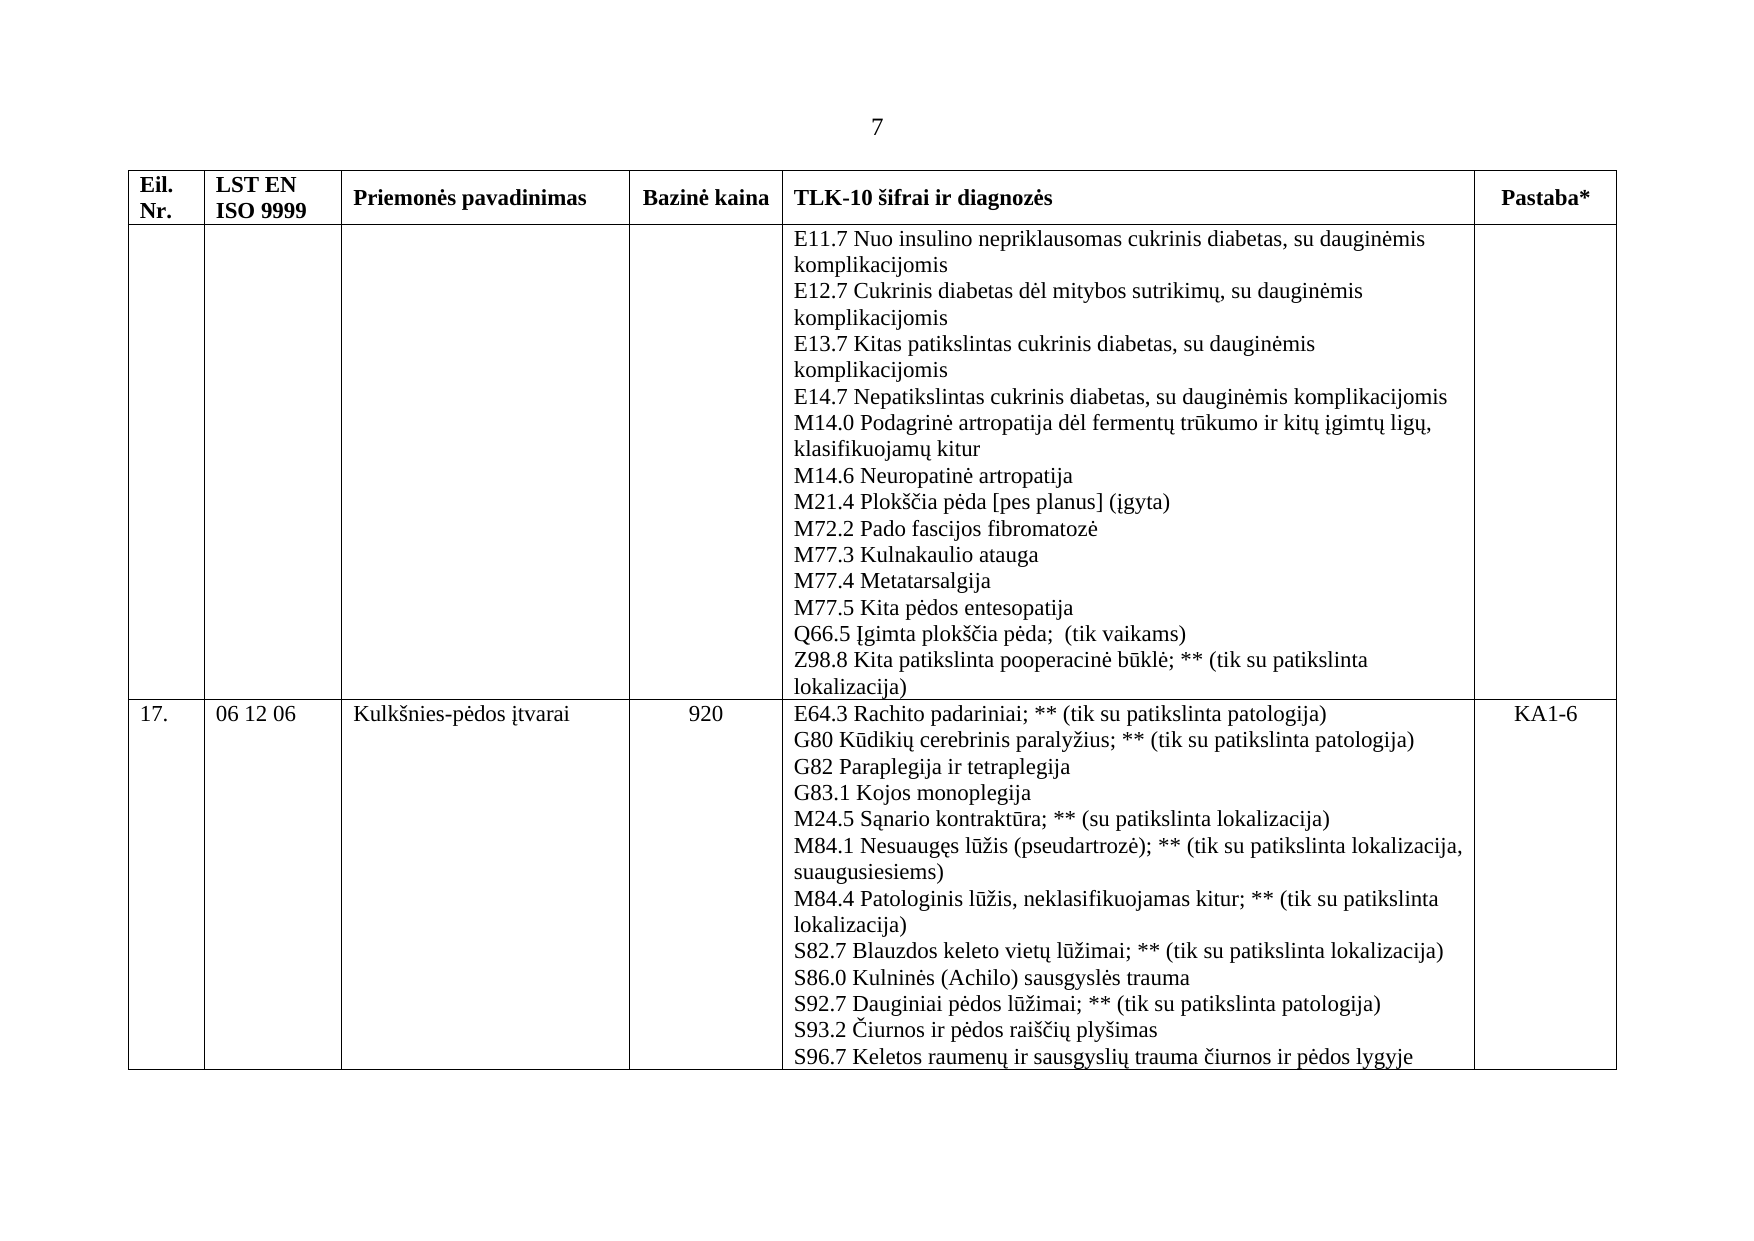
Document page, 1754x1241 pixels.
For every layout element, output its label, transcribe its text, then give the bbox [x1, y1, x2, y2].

table_cell KA1-6 [1475, 700, 1616, 1069]
table_cell E64.3 Rachito padariniai; ** (tik su patikslinta patologija) G80 Kūdikių cerebrinis paralyžius; ** (tik su patikslinta patologija) G82 Paraplegija ir tetraplegija G83.1 Kojos monoplegija M24.5 Sąnario kontraktūra; ** (su patikslinta lokalizacija) M84.1 Nesuaugęs lūžis (pseudartrozė); ** (tik su patikslinta lokalizacija, suaugusiesiems) M84.4 Patologinis lūžis, neklasifikuojamas kitur; ** (tik su patikslinta lokalizacija) S82.7 Blauzdos keleto vietų lūžimai; ** (tik su patikslinta lokalizacija) S86.0 Kulninės (Achilo) sausgyslės trauma S92.7 Dauginiai pėdos lūžimai; ** (tik su patikslinta patologija) S93.2 Čiurnos ir pėdos raiščių plyšimas S96.7 Keletos raumenų ir sausgyslių trauma čiurnos ir pėdos lygyje [783, 700, 1474, 1069]
table_header Bazinė kaina [630, 171, 782, 224]
table_cell Kulkšnies-pėdos įtvarai [342, 700, 629, 1069]
table_cell E11.7 Nuo insulino nepriklausomas cukrinis diabetas, su dauginėmis komplikacijomis E12.7 Cukrinis diabetas dėl mitybos sutrikimų, su dauginėmis komplikacijomis E13.7 Kitas patikslintas cukrinis diabetas, su dauginėmis komplikacijomis E14.7 Nepatikslintas cukrinis diabetas, su dauginėmis komplikacijomis M14.0 Podagrinė artropatija dėl fermentų trūkumo ir kitų įgimtų ligų, klasifikuojamų kitur M14.6 Neuropatinė artropatija M21.4 Plokščia pėda [pes planus] (įgyta) M72.2 Pado fascijos fibromatozė M77.3 Kulnakaulio atauga M77.4 Metatarsalgija M77.5 Kita pėdos entesopatija Q66.5 Įgimta plokščia pėda; (tik vaikams) Z98.8 Kita patikslinta pooperacinė būklė; ** (tik su patikslinta lokalizacija) [783, 225, 1474, 699]
table_cell [1475, 225, 1616, 699]
table_cell [129, 225, 204, 699]
table_cell 06 12 06 [205, 700, 341, 1069]
table_cell 920 [630, 700, 782, 1069]
table_cell 17. [129, 700, 204, 1069]
table_header Priemonės pavadinimas [342, 171, 629, 224]
table_cell [342, 225, 629, 699]
table_header LST EN ISO 9999 [205, 171, 341, 224]
table_header Pastaba* [1475, 171, 1616, 224]
table_header TLK-10 šifrai ir diagnozės [783, 171, 1474, 224]
table_header Eil. Nr. [129, 171, 204, 224]
table_cell [630, 225, 782, 699]
table_cell [205, 225, 341, 699]
